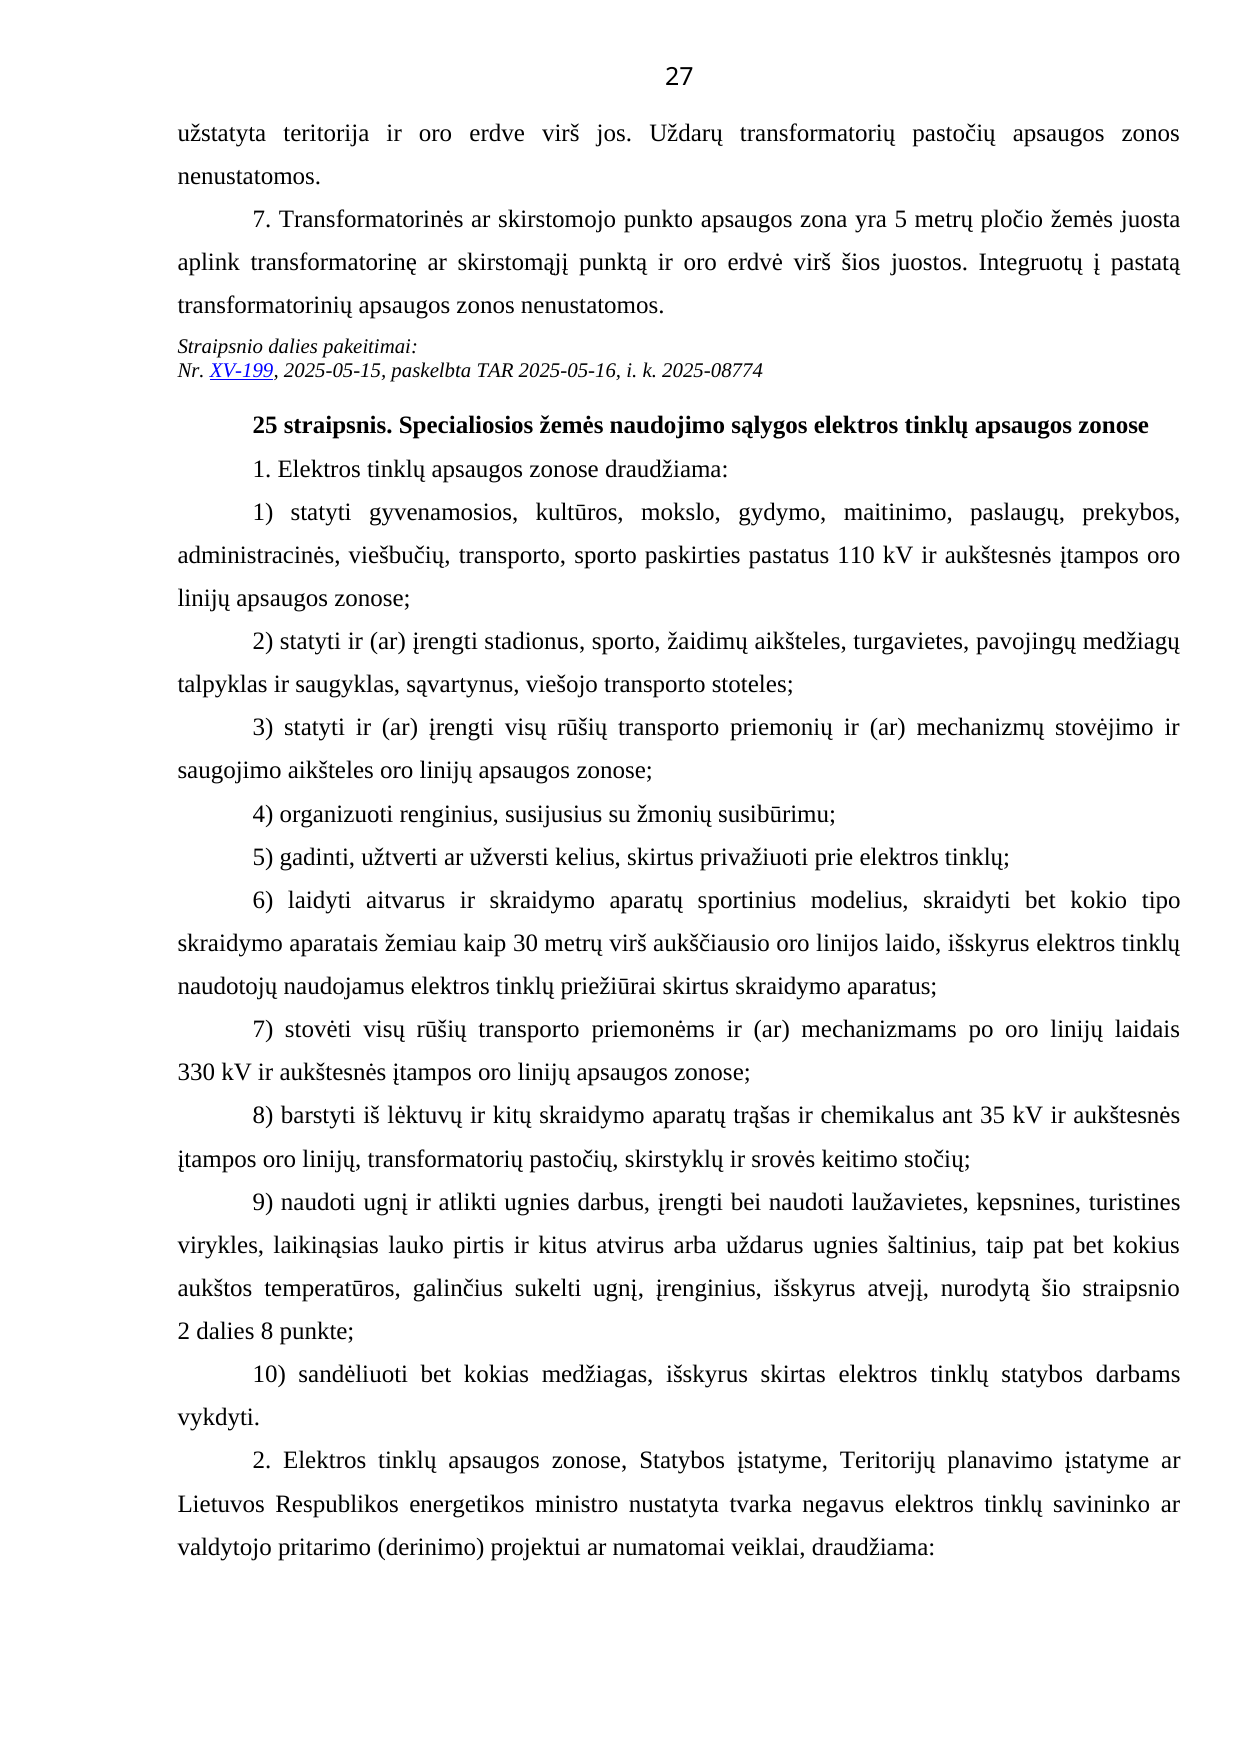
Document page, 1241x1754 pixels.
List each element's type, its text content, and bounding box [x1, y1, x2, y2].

text 8) barstyti iš lėktuvų ir kitų skraidymo aparatų trąšas ir chemikalus ant 35 kV ir aukštesnės įtampos oro linijų, transformatorių pastočių, skirstyklų ir srovės keitimo stočių; [177, 1101, 1181, 1172]
text Nr. XV-199, 2025-05-15, paskelbta TAR 2025-05-16, i. k. 2025-08774 [177, 358, 1181, 382]
text 7) stovėti visų rūšių transporto priemonėms ir (ar) mechanizmams po oro linijų laidais 330 kV ir aukštesnės įtampos oro linijų apsaugos zonose; [177, 1014, 1181, 1086]
text 10) sandėliuoti bet kokias medžiagas, išskyrus skirtas elektros tinklų statybos darbams vykdyti. [177, 1359, 1181, 1431]
text 9) naudoti ugnį ir atlikti ugnies darbus, įrengti bei naudoti laužavietes, kepsnines, turistines virykles, laikinąsias lauko pirtis ir kitus atvirus arba uždarus ugnies šaltinius, taip pat bet kokius aukštos temperatūros, galinčius sukelti ugnį, įrenginius, išskyrus atvejį, nurodytą šio straipsnio 2 dalies 8 punkte; [177, 1187, 1181, 1345]
text 2. Elektros tinklų apsaugos zonose, Statybos įstatyme, Teritorijų planavimo įstatyme ar Lietuvos Respublikos energetikos ministro nustatyta tvarka negavus elektros tinklų savininko ar valdytojo pritarimo (derinimo) projektui ar numatomai veiklai, draudžiama: [177, 1446, 1181, 1561]
text 1) statyti gyvenamosios, kultūros, mokslo, gydymo, maitinimo, paslaugų, prekybos, administracinės, viešbučių, transporto, sporto paskirties pastatus 110 kV ir aukštesnės įtampos oro linijų apsaugos zonose; [177, 497, 1181, 612]
text užstatyta teritorija ir oro erdve virš jos. Uždarų transformatorių pastočių apsaugos zonos nenustatomos. [177, 118, 1181, 190]
text Straipsnio dalies pakeitimai: [177, 334, 1181, 358]
text 25 straipsnis. Specialiosios žemės naudojimo sąlygos elektros tinklų apsaugos zonose [177, 411, 1181, 439]
text 4) organizuoti renginius, susijusius su žmonių susibūrimu; [177, 799, 1181, 827]
text 2) statyti ir (ar) įrengti stadionus, sporto, žaidimų aikšteles, turgavietes, pavojingų medžiagų talpyklas ir saugyklas, sąvartynus, viešojo transporto stoteles; [177, 626, 1181, 698]
text 1. Elektros tinklų apsaugos zonose draudžiama: [177, 454, 1181, 482]
text 3) statyti ir (ar) įrengti visų rūšių transporto priemonių ir (ar) mechanizmų stovėjimo ir saugojimo aikšteles oro linijų apsaugos zonose; [177, 712, 1181, 784]
text 7. Transformatorinės ar skirstomojo punkto apsaugos zona yra 5 metrų pločio žemės juosta aplink transformatorinę ar skirstomąjį punktą ir oro erdvė virš šios juostos. Integruotų į pastatą transformatorinių apsaugos zonos nenustatomos. [177, 204, 1181, 319]
text 6) laidyti aitvarus ir skraidymo aparatų sportinius modelius, skraidyti bet kokio tipo skraidymo aparatais žemiau kaip 30 metrų virš aukščiausio oro linijos laido, išskyrus elektros tinklų naudotojų naudojamus elektros tinklų priežiūrai skirtus skraidymo aparatus; [177, 885, 1181, 1000]
text 5) gadinti, užtverti ar užversti kelius, skirtus privažiuoti prie elektros tinklų; [177, 842, 1181, 871]
